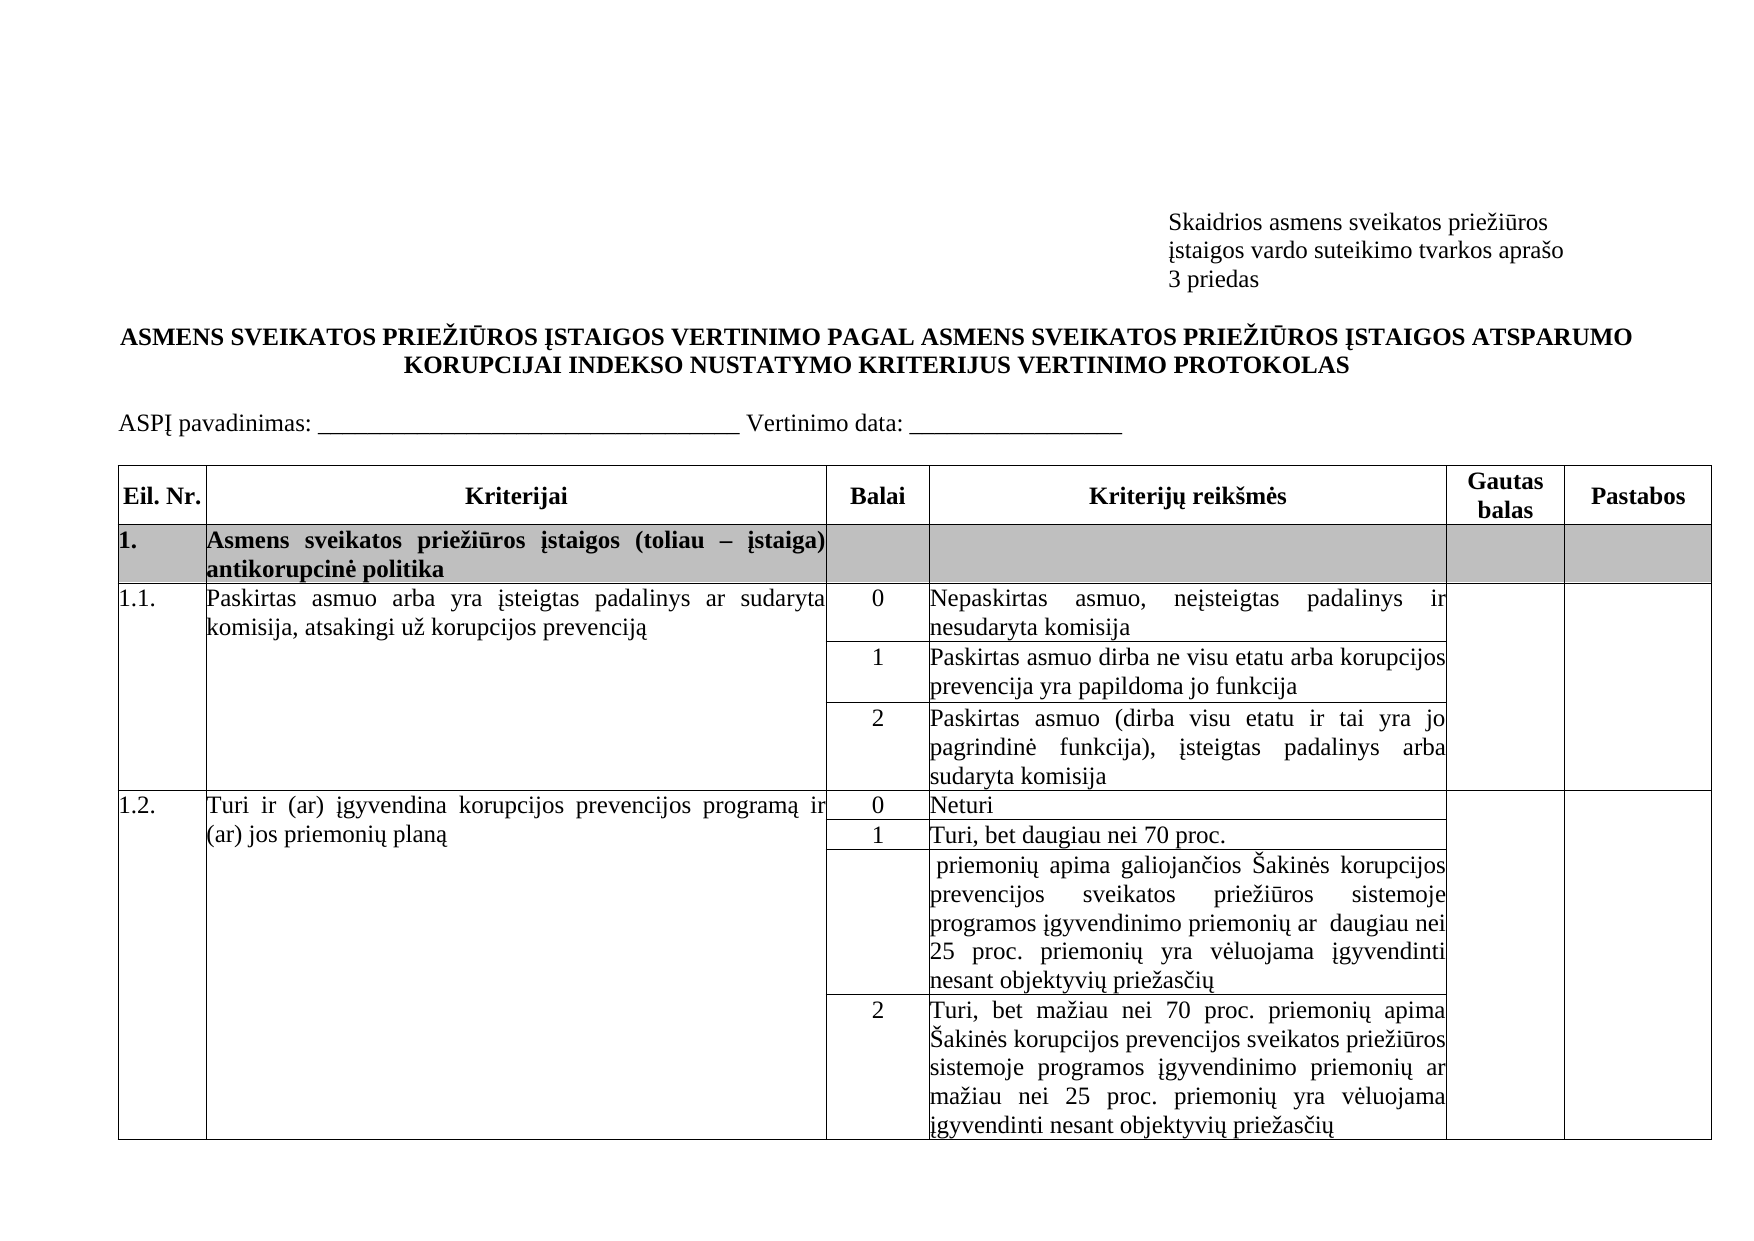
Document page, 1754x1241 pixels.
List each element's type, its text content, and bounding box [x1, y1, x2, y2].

table_cell Turi, bet mažiau nei 70 proc. priemonių apima Šakinės korupcijos prevencijos sveikatos priežiūros sistemoje programos įgyvendinimo priemonių ar mažiau nei 25 proc. priemonių yra vėluojama įgyvendinti nesant objektyvių priežasčių [930, 995, 1446, 1139]
table_cell 1.1. [119, 584, 206, 789]
table_cell Asmens sveikatos priežiūros įstaigos (toliau – įstaiga) antikorupcinė politika [207, 525, 826, 582]
table_cell Paskirtas asmuo arba yra įsteigtas padalinys ar sudaryta komisija, atsakingi už korupcijos prevenciją [207, 584, 826, 789]
text Skaidrios asmens sveikatos priežiūros [1093, 207, 1636, 235]
table_cell priemonių apima galiojančios Šakinės korupcijos prevencijos sveikatos priežiūros sistemoje programos įgyvendinimo priemonių ar daugiau nei 25 proc. priemonių yra vėluojama įgyvendinti nesant objektyvių priežasčių [930, 850, 1446, 994]
text įstaigos vardo suteikimo tvarkos aprašo [1093, 235, 1636, 264]
table_cell [1447, 584, 1564, 789]
table_cell 0 [827, 584, 929, 641]
table_cell 1 [827, 642, 929, 702]
table_header Pastabos [1565, 466, 1711, 524]
table_cell 1 [827, 820, 929, 849]
table_cell 1. [119, 525, 206, 582]
table_cell Neturi [930, 791, 1446, 819]
table_header Kriterijai [207, 466, 826, 524]
table_header Gautas balas [1447, 466, 1564, 524]
table_cell [1565, 584, 1711, 789]
table_cell Paskirtas asmuo dirba ne visu etatu arba korupcijos prevencija yra papildoma jo funkcija [930, 642, 1446, 702]
table_cell Nepaskirtas asmuo, neįsteigtas padalinys ir nesudaryta komisija [930, 584, 1446, 641]
table_cell Turi, bet daugiau nei 70 proc. [930, 820, 1446, 849]
table_cell [1565, 525, 1711, 582]
text ASPĮ pavadinimas: Vertinimo data: _________________ [118, 408, 1636, 437]
table_cell Paskirtas asmuo (dirba visu etatu ir tai yra jo pagrindinė funkcija), įsteigtas padalinys arba sudaryta komisija [930, 703, 1446, 789]
table_cell [1447, 791, 1564, 1139]
table_cell 0 [827, 791, 929, 819]
table_cell [1565, 791, 1711, 1139]
table_header Balai [827, 466, 929, 524]
table_cell [930, 525, 1446, 582]
table_cell 2 [827, 703, 929, 789]
table_header Kriterijų reikšmės [930, 466, 1446, 524]
table_cell 2 [827, 995, 929, 1139]
text 3 priedas [1168, 264, 1636, 293]
table_header Eil. Nr. [119, 466, 206, 524]
table_cell Turi ir (ar) įgyvendina korupcijos prevencijos programą ir (ar) jos priemonių planą [207, 791, 826, 1139]
text ASMENS SVEIKATOS PRIEŽIŪROS ĮSTAIGOS VERTINIMO PAGAL ASMENS SVEIKATOS PRIEŽIŪROS ĮSTAIGOS ATSPARUMO KORUPCIJAI INDEKSO NUSTATYMO KRITERIJUS VERTINIMO PROTOKOLAS [118, 322, 1636, 379]
table_cell [827, 525, 929, 582]
table_cell [827, 850, 929, 994]
table_cell 1.2. [119, 791, 206, 1139]
table_cell [1447, 525, 1564, 582]
